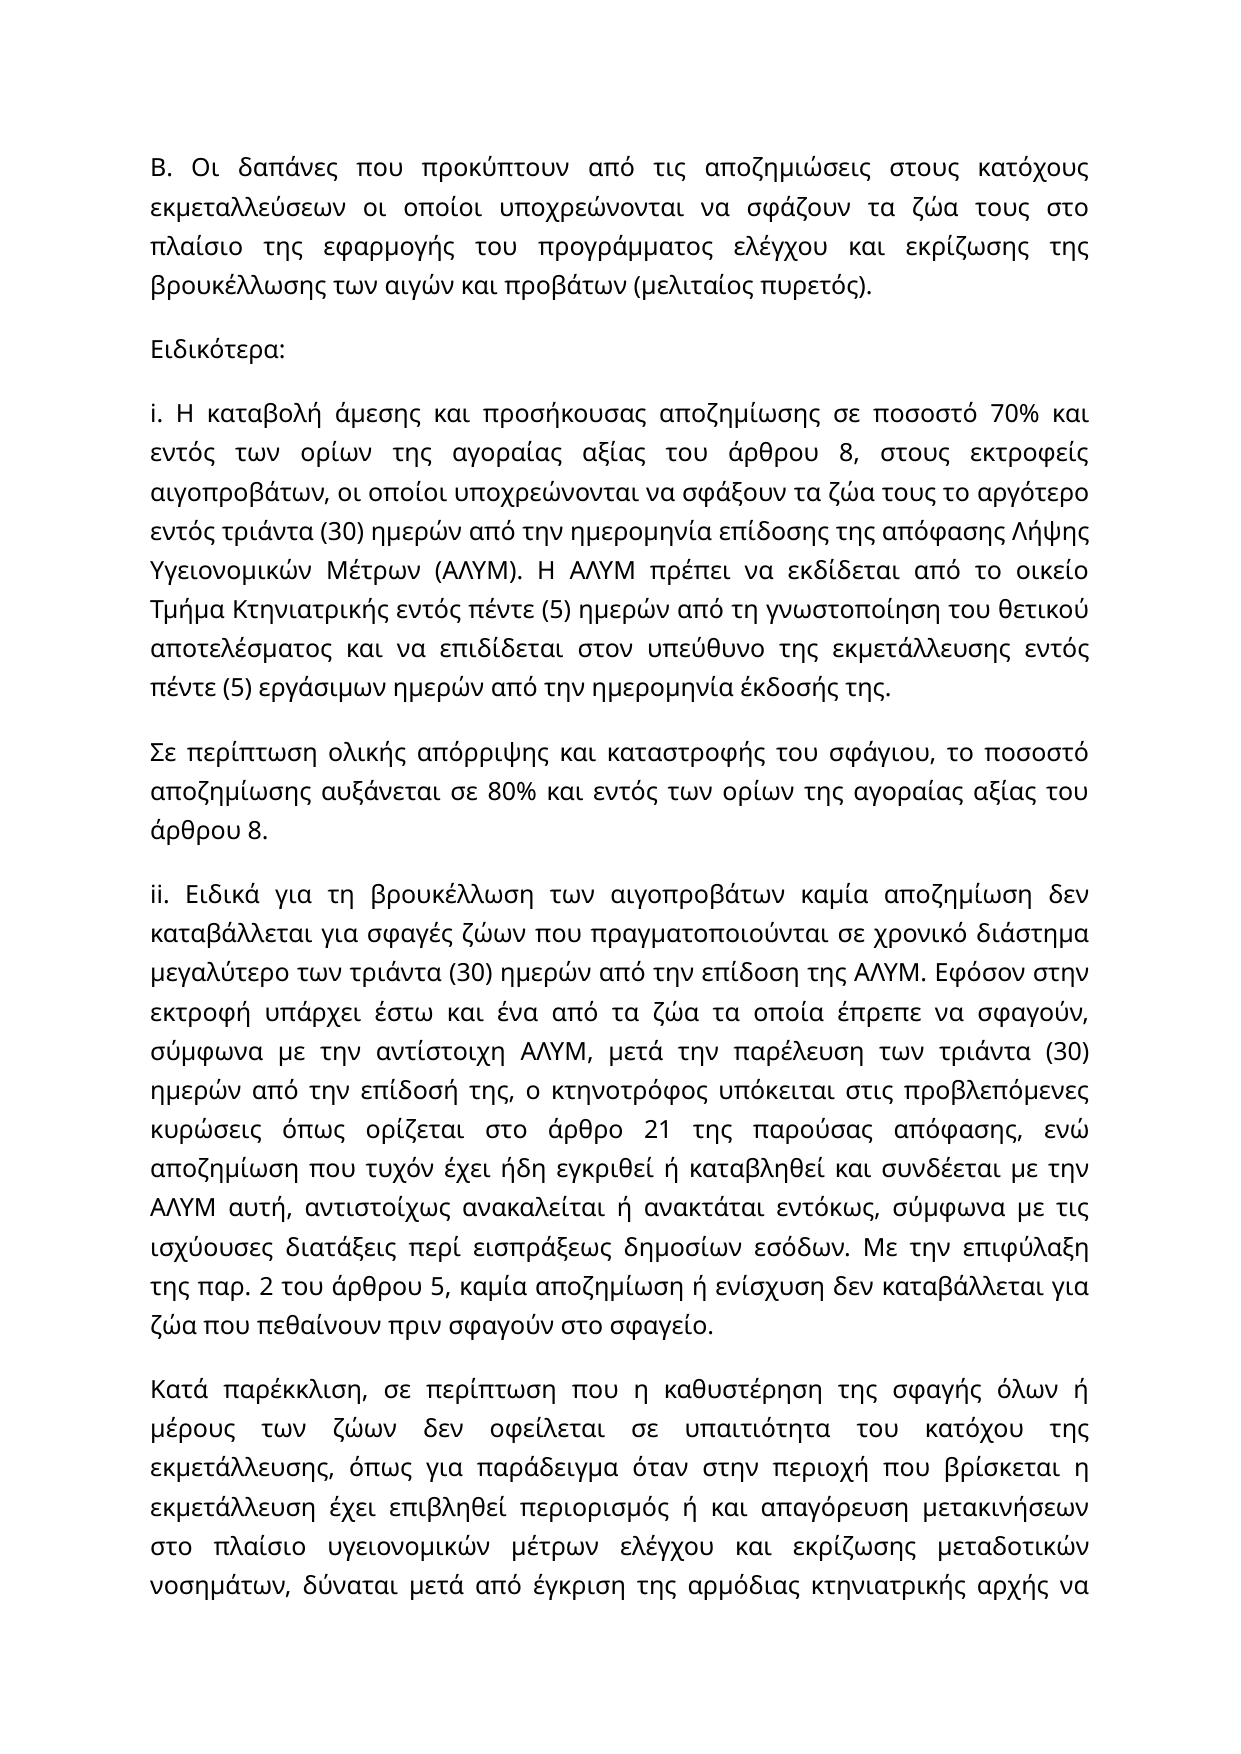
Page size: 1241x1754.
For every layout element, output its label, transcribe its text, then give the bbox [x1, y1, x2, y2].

text Β. Οι δαπάνες που προκύπτουν από τις αποζημιώσεις στους κατόχους εκμεταλλεύσεων οι οποίοι υποχρεώνονται να σφάζουν τα ζώα τους στο πλαίσιο της εφαρμογής του προγράμματος ελέγχου και εκρίζωσης της βρουκέλλωσης των αιγών και προβάτων (μελιταίος πυρετός). [150, 150, 1090, 302]
text ii. Ειδικά για τη βρουκέλλωση των αιγοπροβάτων καμία αποζημίωση δεν καταβάλλεται για σφαγές ζώων που πραγματοποιούνται σε χρονικό διάστημα μεγαλύτερο των τριάντα (30) ημερών από την επίδοση της ΑΛΥΜ. Εφόσον στην εκτροφή υπάρχει έστω και ένα από τα ζώα τα οποία έπρεπε να σφαγούν, σύμφωνα με την αντίστοιχη ΑΛΥΜ, μετά την παρέλευση των τριάντα (30) ημερών από την επίδοσή της, ο κτηνοτρόφος υπόκειται στις προβλεπόμενες κυρώσεις όπως ορίζεται στο άρθρο 21 της παρούσας απόφασης, ενώ αποζημίωση που τυχόν έχει ήδη εγκριθεί ή καταβληθεί και συνδέεται με την ΑΛΥΜ αυτή, αντιστοίχως ανακαλείται ή ανακτάται εντόκως, σύμφωνα με τις ισχύουσες διατάξεις περί εισπράξεως δημοσίων εσόδων. Με την επιφύλαξη της παρ. 2 του άρθρου 5, καμία αποζημίωση ή ενίσχυση δεν καταβάλλεται για ζώα που πεθαίνουν πριν σφαγούν στο σφαγείο. [150, 877, 1090, 1342]
text Κατά παρέκκλιση, σε περίπτωση που η καθυστέρηση της σφαγής όλων ή μέρους των ζώων δεν οφείλεται σε υπαιτιότητα του κατόχου της εκμετάλλευσης, όπως για παράδειγμα όταν στην περιοχή που βρίσκεται η εκμετάλλευση έχει επιβληθεί περιορισμός ή και απαγόρευση μετακινήσεων στο πλαίσιο υγειονομικών μέτρων ελέγχου και εκρίζωσης μεταδοτικών νοσημάτων, δύναται μετά από έγκριση της αρμόδιας κτηνιατρικής αρχής να [150, 1372, 1090, 1602]
text i. Η καταβολή άμεσης και προσήκουσας αποζημίωσης σε ποσοστό 70% και εντός των ορίων της αγοραίας αξίας του άρθρου 8, στους εκτροφείς αιγοπροβάτων, οι οποίοι υποχρεώνονται να σφάξουν τα ζώα τους το αργότερο εντός τριάντα (30) ημερών από την ημερομηνία επίδοσης της απόφασης Λήψης Υγειονομικών Μέτρων (ΑΛΥΜ). Η ΑΛΥΜ πρέπει να εκδίδεται από το οικείο Τμήμα Κτηνιατρικής εντός πέντε (5) ημερών από τη γνωστοποίηση του θετικού αποτελέσματος και να επιδίδεται στον υπεύθυνο της εκμετάλλευσης εντός πέντε (5) εργάσιμων ημερών από την ημερομηνία έκδοσής της. [150, 396, 1090, 704]
text Ειδικότερα: [150, 332, 1090, 366]
text Σε περίπτωση ολικής απόρριψης και καταστροφής του σφάγιου, το ποσοστό αποζημίωσης αυξάνεται σε 80% και εντός των ορίων της αγοραίας αξίας του άρθρου 8. [150, 734, 1090, 847]
